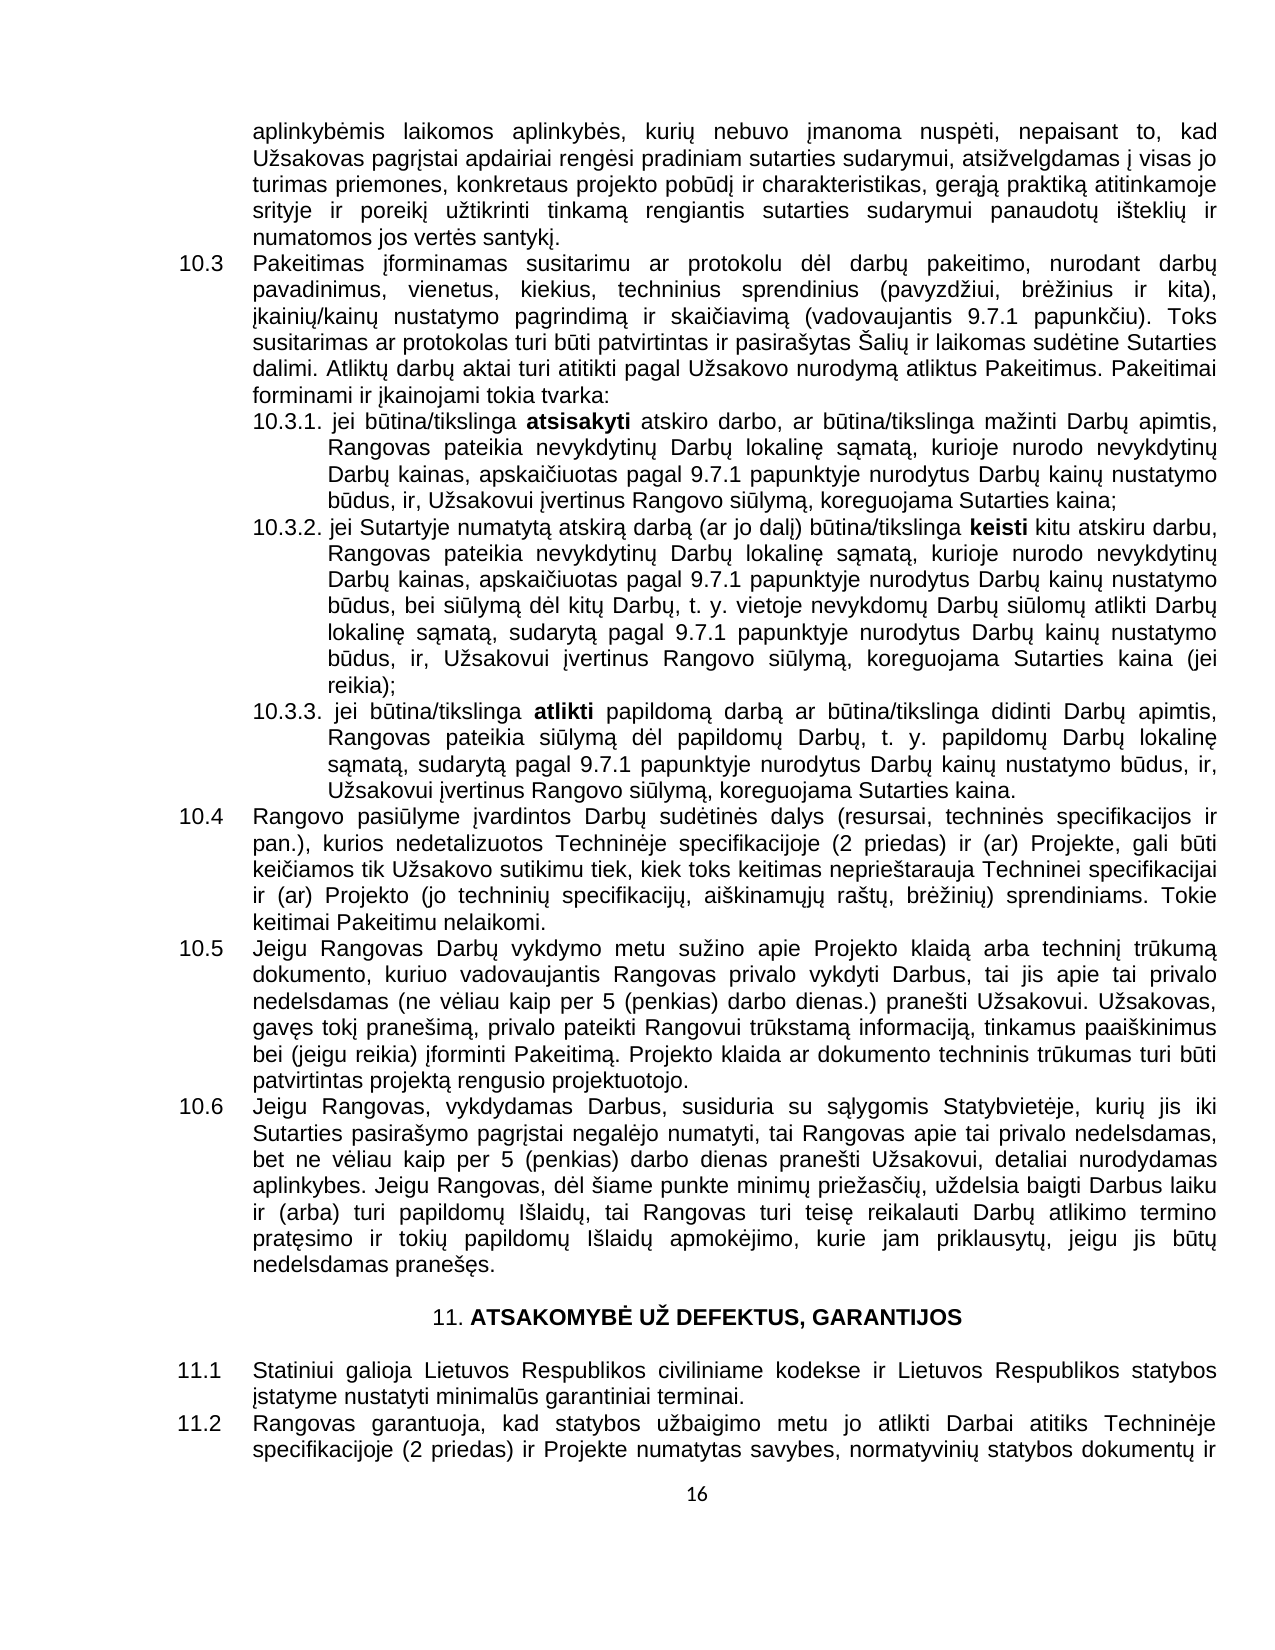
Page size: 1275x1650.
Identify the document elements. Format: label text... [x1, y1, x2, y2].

list Rangovo pasiūlyme įvardintos Darbų sudėtinės dalys (resursai, techninės specifikacijos ir pan.), kurios nedetalizuotos Techninėje specifikacijoje (2 priedas) ir (ar) Projekte, gali būti keičiamos tik Užsakovo sutikimu tiek, kiek toks keitimas neprieštarauja Techninei specifikacijai ir (ar) Projekto (jo techninių specifikacijų, aiškinamųjų raštų, brėžinių) sprendiniams. Tokie keitimai Pakeitimu nelaikomi. [179, 803, 1218, 935]
list Pakeitimas įforminamas susitarimu ar protokolu dėl darbų pakeitimo, nurodant darbų pavadinimus, vienetus, kiekius, techninius sprendinius (pavyzdžiui, brėžinius ir kita), įkainių/kainų nustatymo pagrindimą ir skaičiavimą (vadovaujantis 9.7.1 papunkčiu). Toks susitarimas ar protokolas turi būti patvirtintas ir pasirašytas Šalių ir laikomas sudėtine Sutarties dalimi. Atliktų darbų aktai turi atitikti pagal Užsakovo nurodymą atliktus Pakeitimus. Pakeitimai forminami ir įkainojami tokia tvarka: [179, 250, 1218, 408]
list ATSAKOMYBĖ UŽ DEFEKTUS, GARANTIJOS [177, 1304, 1217, 1330]
list 10.3.1. jei būtina/tikslinga atsisakyti atskiro darbo, ar būtina/tikslinga mažinti Darbų apimtis, Rangovas pateikia nevykdytinų Darbų lokalinę sąmatą, kurioje nurodo nevykdytinų Darbų kainas, apskaičiuotas pagal 9.7.1 papunktyje nurodytus Darbų kainų nustatymo būdus, ir, Užsakovui įvertinus Rangovo siūlymą, koreguojama Sutarties kaina; [252, 408, 1218, 513]
list aplinkybėmis laikomos aplinkybės, kurių nebuvo įmanoma nuspėti, nepaisant to, kad Užsakovas pagrįstai apdairiai rengėsi pradiniam sutarties sudarymui, atsižvelgdamas į visas jo turimas priemones, konkretaus projekto pobūdį ir charakteristikas, gerąją praktiką atitinkamoje srityje ir poreikį užtikrinti tinkamą rengiantis sutarties sudarymui panaudotų išteklių ir numatomos jos vertės santykį. [179, 118, 1218, 250]
list Rangovas garantuoja, kad statybos užbaigimo metu jo atlikti Darbai atitiks Techninėje specifikacijoje (2 priedas) ir Projekte numatytas savybes, normatyvinių statybos dokumentų ir [177, 1409, 1217, 1462]
list Statiniui galioja Lietuvos Respublikos civiliniame kodekse ir Lietuvos Respublikos statybos įstatyme nustatyti minimalūs garantiniai terminai. [177, 1357, 1217, 1409]
list Jeigu Rangovas Darbų vykdymo metu sužino apie Projekto klaidą arba techninį trūkumą dokumento, kuriuo vadovaujantis Rangovas privalo vykdyti Darbus, tai jis apie tai privalo nedelsdamas (ne vėliau kaip per 5 (penkias) darbo dienas.) pranešti Užsakovui. Užsakovas, gavęs tokį pranešimą, privalo pateikti Rangovui trūkstamą informaciją, tinkamus paaiškinimus bei (jeigu reikia) įforminti Pakeitimą. Projekto klaida ar dokumento techninis trūkumas turi būti patvirtintas projektą rengusio projektuotojo. [179, 935, 1218, 1093]
list 10.3.3. jei būtina/tikslinga atlikti papildomą darbą ar būtina/tikslinga didinti Darbų apimtis, Rangovas pateikia siūlymą dėl papildomų Darbų, t. y. papildomų Darbų lokalinę sąmatą, sudarytą pagal 9.7.1 papunktyje nurodytus Darbų kainų nustatymo būdus, ir, Užsakovui įvertinus Rangovo siūlymą, koreguojama Sutarties kaina. [252, 698, 1218, 803]
list 10.3.2. jei Sutartyje numatytą atskirą darbą (ar jo dalį) būtina/tikslinga keisti kitu atskiru darbu, Rangovas pateikia nevykdytinų Darbų lokalinę sąmatą, kurioje nurodo nevykdytinų Darbų kainas, apskaičiuotas pagal 9.7.1 papunktyje nurodytus Darbų kainų nustatymo būdus, bei siūlymą dėl kitų Darbų, t. y. vietoje nevykdomų Darbų siūlomų atlikti Darbų lokalinę sąmatą, sudarytą pagal 9.7.1 papunktyje nurodytus Darbų kainų nustatymo būdus, ir, Užsakovui įvertinus Rangovo siūlymą, koreguojama Sutarties kaina (jei reikia); [252, 513, 1218, 698]
list Jeigu Rangovas, vykdydamas Darbus, susiduria su sąlygomis Statybvietėje, kurių jis iki Sutarties pasirašymo pagrįstai negalėjo numatyti, tai Rangovas apie tai privalo nedelsdamas, bet ne vėliau kaip per 5 (penkias) darbo dienas pranešti Užsakovui, detaliai nurodydamas aplinkybes. Jeigu Rangovas, dėl šiame punkte minimų priežasčių, uždelsia baigti Darbus laiku ir (arba) turi papildomų Išlaidų, tai Rangovas turi teisę reikalauti Darbų atlikimo termino pratęsimo ir tokių papildomų Išlaidų apmokėjimo, kurie jam priklausytų, jeigu jis būtų nedelsdamas pranešęs. [179, 1093, 1218, 1278]
